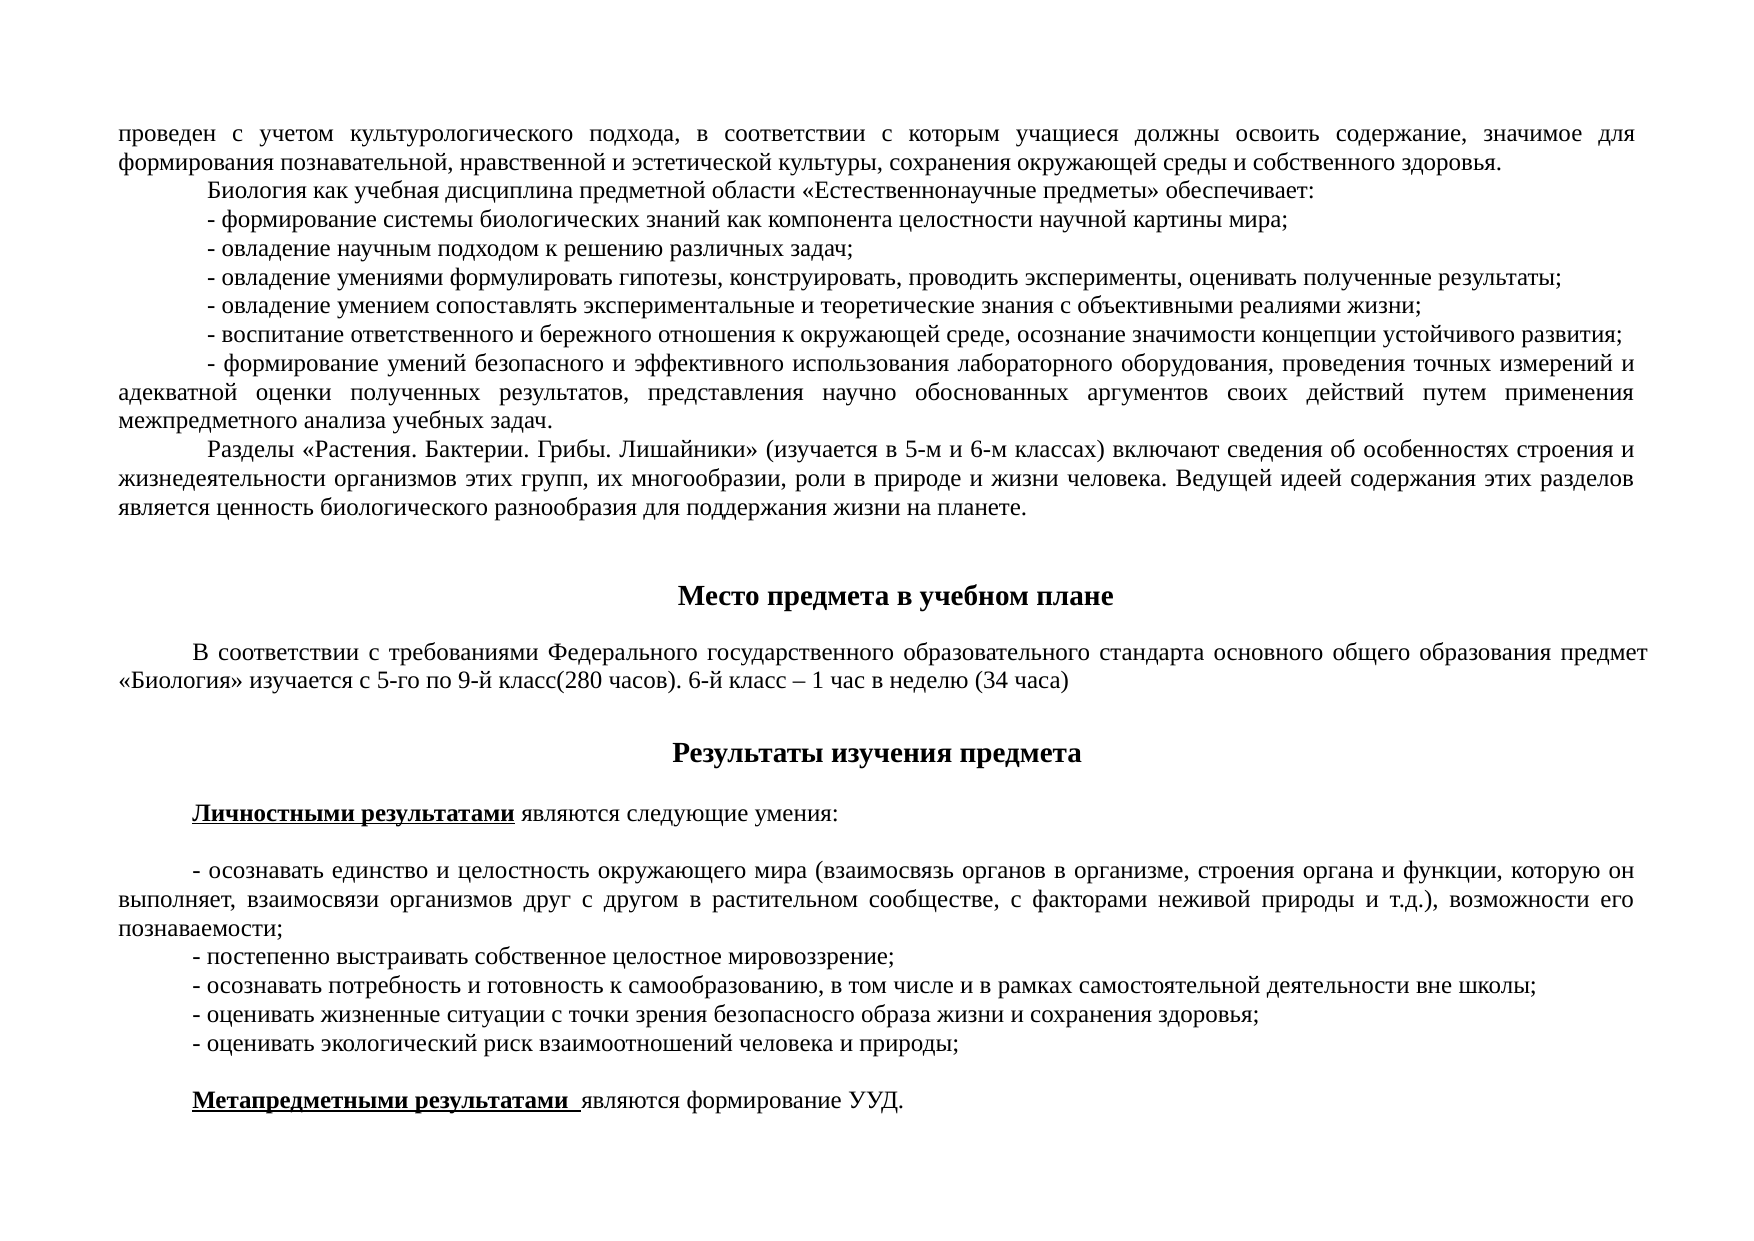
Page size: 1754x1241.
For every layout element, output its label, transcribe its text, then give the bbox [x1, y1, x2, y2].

text проведен с учетом культурологического подхода, в соответствии с которым учащиеся должны освоить содержание, значимое для формирования познавательной, нравственной и эстетической культуры, сохранения окружающей среды и собственного здоровья. [118, 118, 1636, 176]
text - осознавать потребность и готовность к самообразованию, в том числе и в рамках самостоятельной деятельности вне школы; [118, 970, 1636, 999]
text - овладение умениями формулировать гипотезы, конструировать, проводить эксперименты, оценивать полученные результаты; [118, 262, 1636, 291]
text - формирование системы биологических знаний как компонента целостности научной картины мира; [118, 204, 1636, 233]
text Метапредметными результатами являются формирование УУД. [118, 1085, 1636, 1114]
text - овладение научным подходом к решению различных задач; [118, 233, 1636, 262]
text Место предмета в учебном плане [156, 578, 1636, 612]
title В соответствии с требованиями Федерального государственного образовательного стандарта основного общего образования предмет «Биология» изучается с 5-го по 9-й класс(280 часов). 6-й класс – 1 час в неделю (34 часа) [118, 637, 1649, 694]
text - овладение умением сопоставлять экспериментальные и теоретические знания с объективными реалиями жизни; [118, 291, 1636, 319]
text Биология как учебная дисциплина предметной области «Естественнонаучные предметы» обеспечивает: [118, 176, 1636, 204]
text - формирование умений безопасного и эффективного использования лабораторного оборудования, проведения точных измерений и адекватной оценки полученных результатов, представления научно обоснованных аргументов своих действий путем применения межпредметного анализа учебных задач. [118, 348, 1636, 434]
text - воспитание ответственного и бережного отношения к окружающей среде, осознание значимости концепции устойчивого развития; [118, 319, 1636, 348]
text - постепенно выстраивать собственное целостное мировоззрение; [118, 941, 1636, 970]
text Результаты изучения предмета [118, 735, 1636, 769]
text Разделы «Растения. Бактерии. Грибы. Лишайники» (изучается в 5-м и 6-м классах) включают сведения об особенностях строения и жизнедеятельности организмов этих групп, их многообразии, роли в природе и жизни человека. Ведущей идеей содержания этих разделов является ценность биологического разнообразия для поддержания жизни на планете. [118, 434, 1636, 521]
text - оценивать жизненные ситуации с точки зрения безопасносго образа жизни и сохранения здоровья; [118, 999, 1636, 1028]
text - осознавать единство и целостность окружающего мира (взаимосвязь органов в организме, строения органа и функции, которую он выполняет, взаимосвязи организмов друг с другом в растительном сообществе, с факторами неживой природы и т.д.), возможности его познаваемости; [118, 855, 1636, 941]
text Личностными результатами являются следующие умения: [118, 798, 1636, 826]
text - оценивать экологический риск взаимоотношений человека и природы; [118, 1028, 1636, 1056]
